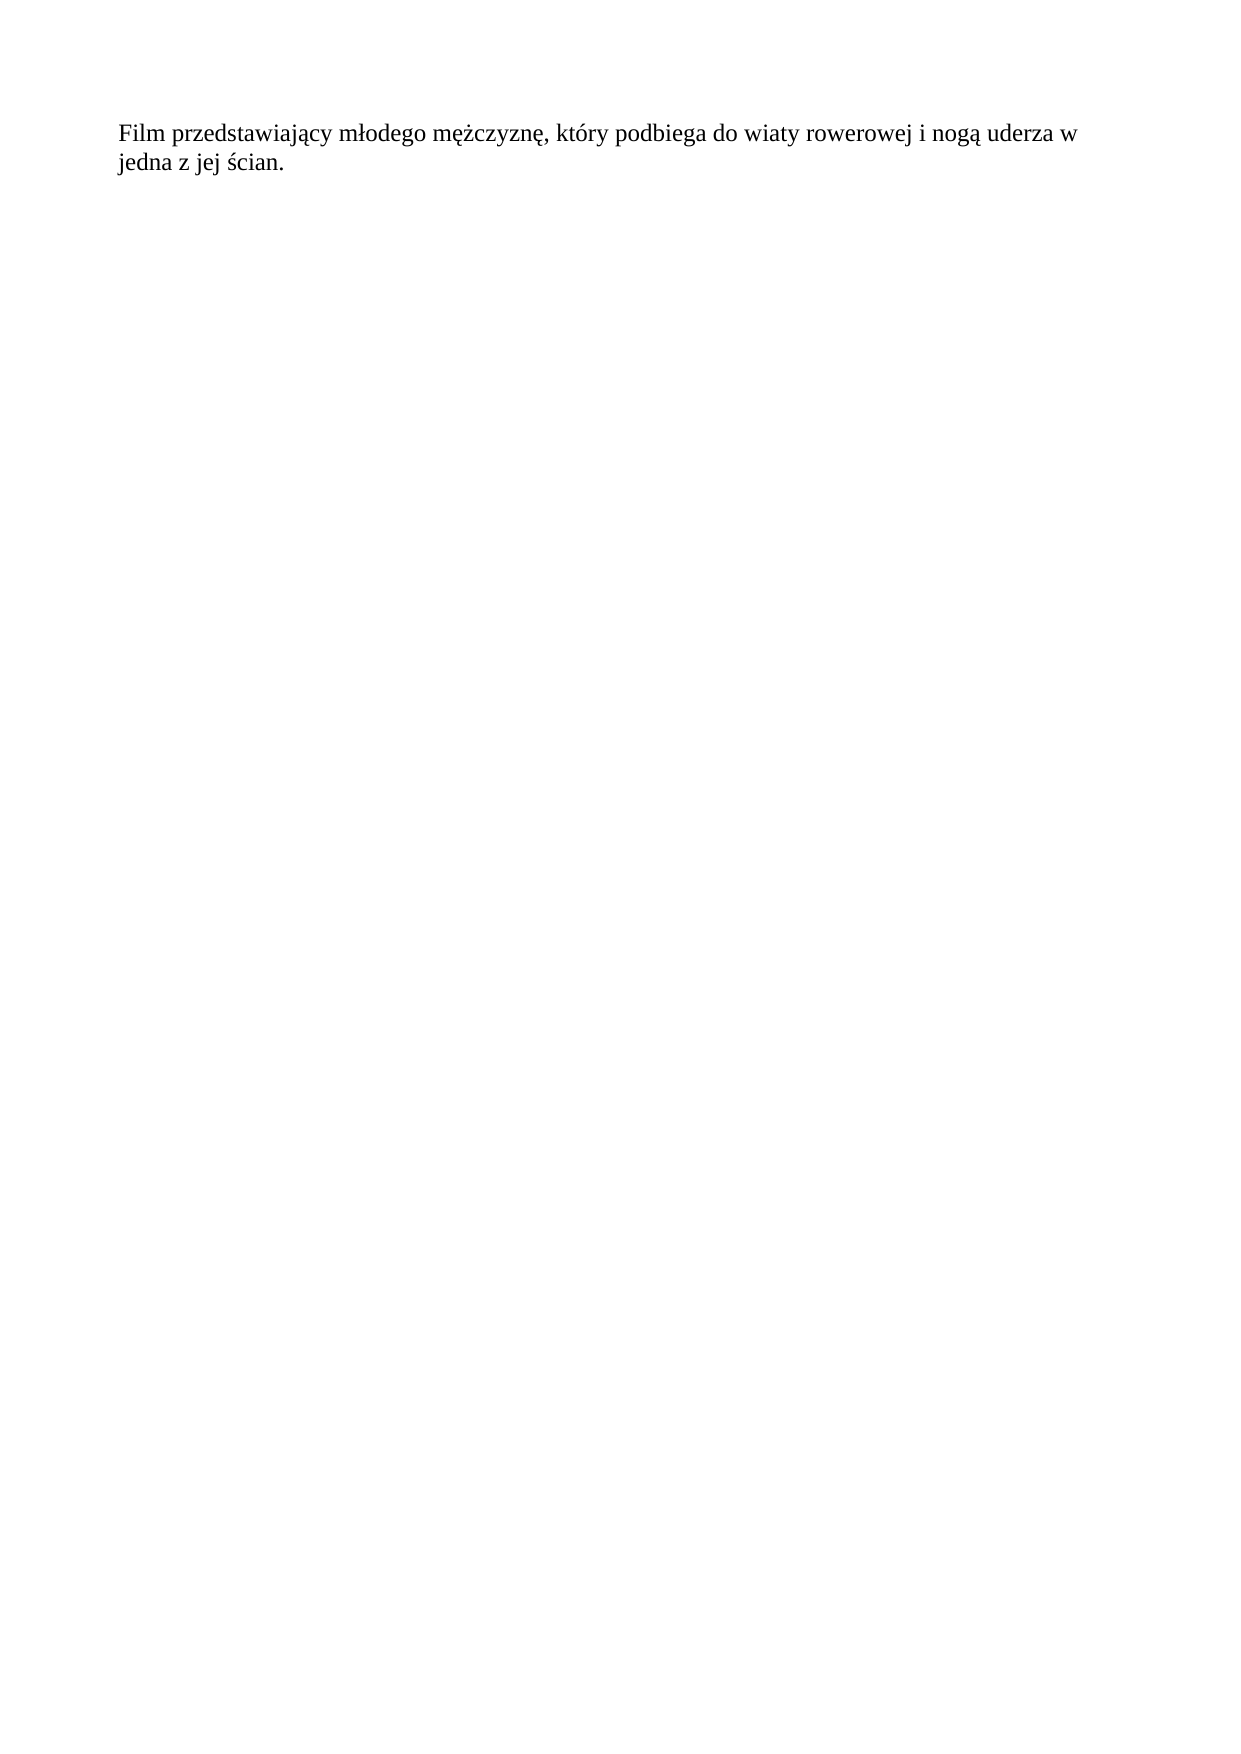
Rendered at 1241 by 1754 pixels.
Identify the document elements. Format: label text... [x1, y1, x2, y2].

text Film przedstawiający młodego mężczyznę, który podbiega do wiaty rowerowej i nogą uderza w jedna z jej ścian. [118, 118, 1122, 176]
